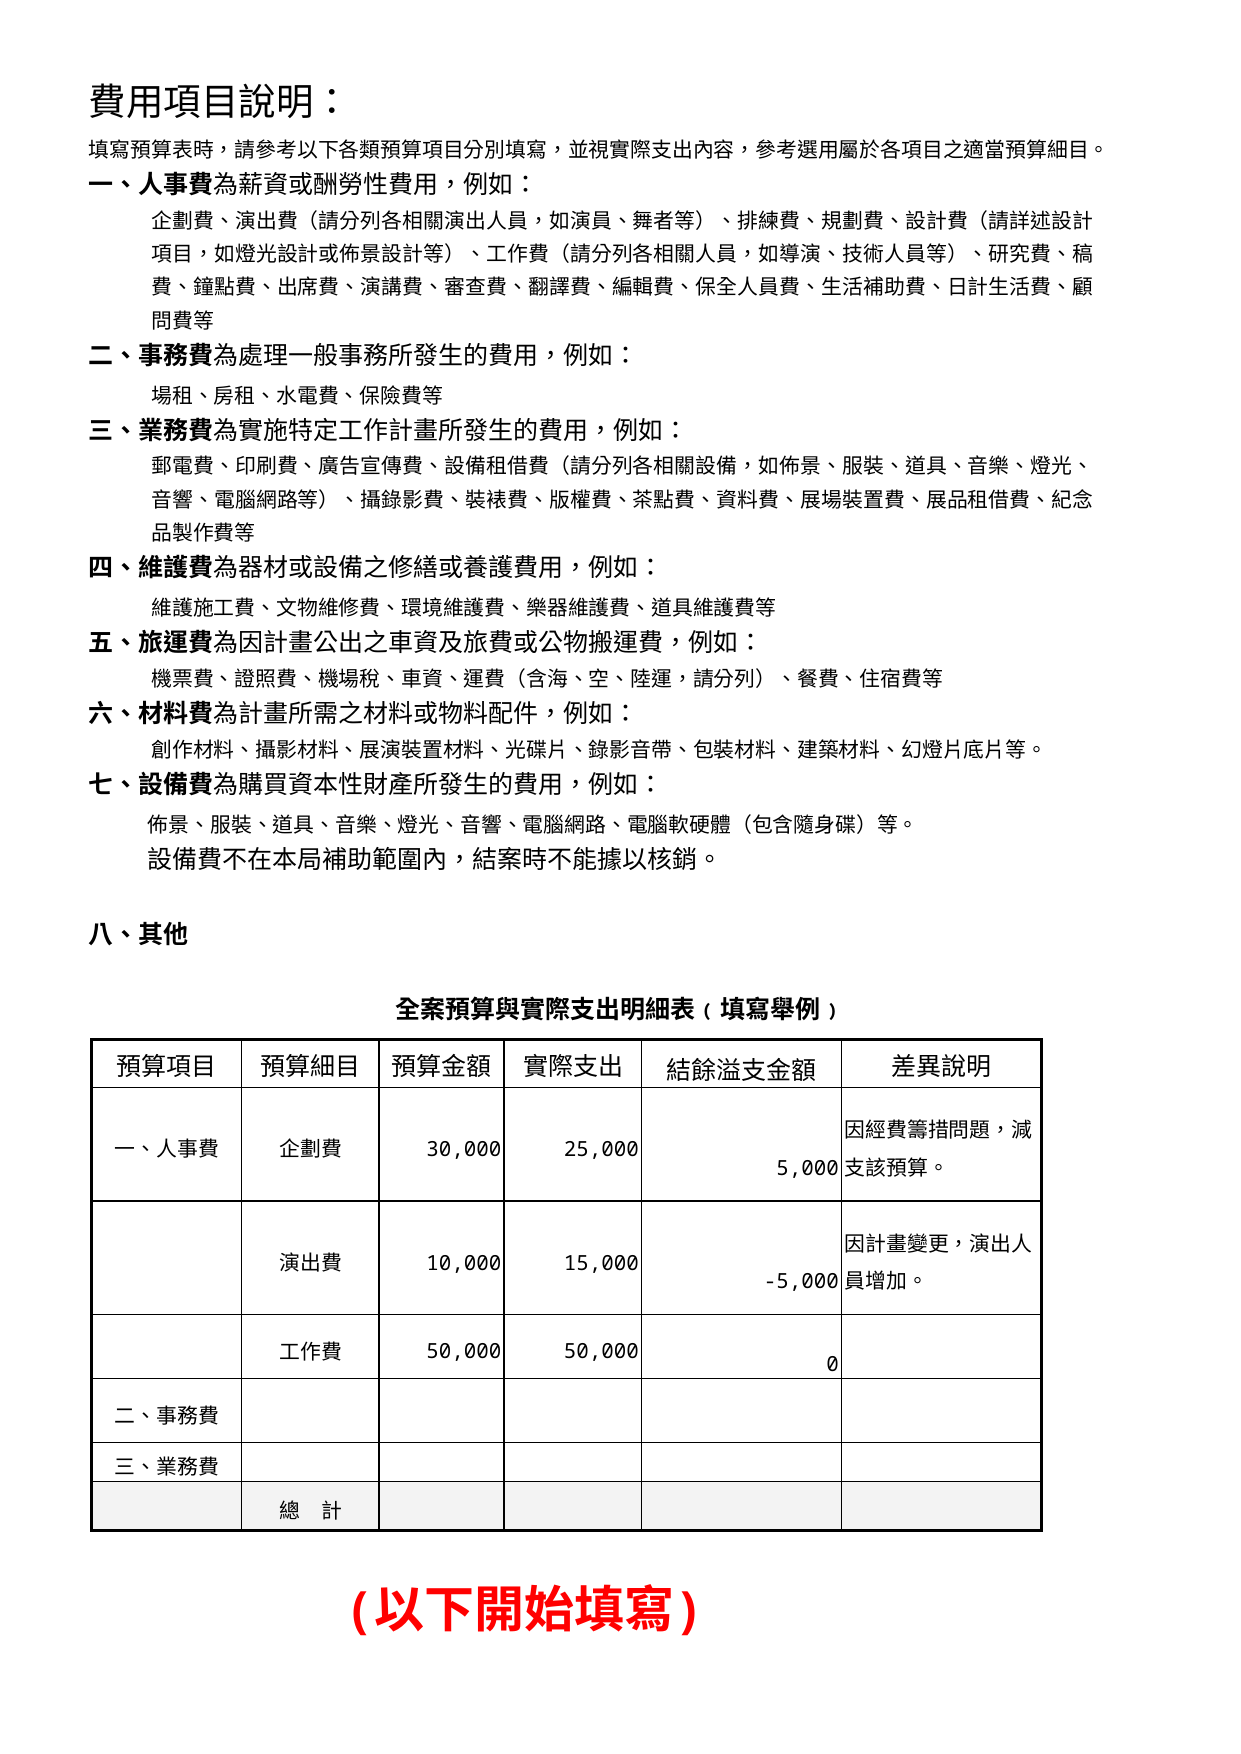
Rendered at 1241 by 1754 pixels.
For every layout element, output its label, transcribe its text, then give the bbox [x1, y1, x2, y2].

table_cell -5,000 [642, 1202, 841, 1313]
text 填寫預算表時，請參考以下各類預算項目分別填寫，並視實際支出內容，參考選用屬於各項目之適當預算細目。 [89, 126, 1095, 163]
table_cell [842, 1315, 1040, 1378]
table_cell 0 [642, 1315, 841, 1378]
table_cell [842, 1443, 1040, 1481]
table_header 預算金額 [380, 1041, 503, 1086]
table_cell [93, 1202, 241, 1313]
table_cell 二、事務費 [93, 1379, 241, 1442]
table_cell [505, 1443, 641, 1481]
text 四、維護費為器材或設備之修繕或養護費用，例如： [76, 547, 1095, 584]
table_cell 總 計 [242, 1482, 378, 1529]
table_header 實際支出 [505, 1041, 641, 1086]
table_cell 工作費 [242, 1315, 378, 1378]
text 機票費、證照費、機場稅、車資、運費（含海、空、陸運，請分列）、餐費、住宿費等 [76, 659, 1095, 692]
table_cell 一、人事費 [93, 1088, 241, 1200]
table_cell [842, 1379, 1040, 1442]
text 七、設備費為購買資本性財產所發生的費用，例如： [76, 763, 1095, 801]
table_cell 25,000 [505, 1088, 641, 1200]
table_cell [93, 1482, 241, 1529]
table_cell 5,000 [642, 1088, 841, 1200]
text 八、其他 [76, 913, 1095, 951]
text 六、材料費為計畫所需之材料或物料配件，例如： [76, 692, 1095, 730]
table_cell 企劃費 [242, 1088, 378, 1200]
text 五、旅運費為因計畫公出之車資及旅費或公物搬運費，例如： [76, 622, 1095, 659]
text 設備費不在本局補助範圍內，結案時不能據以核銷。 [148, 838, 1119, 876]
text 創作材料、攝影材料、展演裝置材料、光碟片、錄影音帶、包裝材料、建築材料、幻燈片底片等。 [151, 730, 1095, 763]
table_cell [242, 1379, 378, 1442]
table_cell 10,000 [380, 1202, 503, 1313]
table_cell 三、業務費 [93, 1443, 241, 1481]
text 二、事務費為處理一般事務所發生的費用，例如： [76, 334, 1095, 372]
table_cell [93, 1315, 241, 1378]
table_cell 因經費籌措問題，減支該預算。 [842, 1088, 1040, 1200]
table_header 差異說明 [842, 1041, 1040, 1086]
text 郵電費、印刷費、廣告宣傳費、設備租借費（請分列各相關設備，如佈景、服裝、道具、音樂、燈光、音響、電腦網路等）、攝錄影費、裝裱費、版權費、茶點費、資料費、展場裝置費、展品租借費、紀念品製作費等 [151, 447, 1095, 547]
text 佈景、服裝、道具、音樂、燈光、音響、電腦網路、電腦軟硬體（包含隨身碟）等。 [148, 801, 1119, 838]
table_cell 50,000 [380, 1315, 503, 1378]
table_cell [642, 1482, 841, 1529]
table_cell [642, 1443, 841, 1481]
text 維護施工費、文物維修費、環境維護費、樂器維護費、道具維護費等 [76, 584, 1095, 622]
table_cell 50,000 [505, 1315, 641, 1378]
table_cell 30,000 [380, 1088, 503, 1200]
table_cell [642, 1379, 841, 1442]
text 一、人事費為薪資或酬勞性費用，例如： [76, 163, 1095, 201]
table_cell [505, 1482, 641, 1529]
table_cell [380, 1379, 503, 1442]
table_cell 15,000 [505, 1202, 641, 1313]
table_cell [505, 1379, 641, 1442]
text (以下開始填寫) [89, 1569, 1152, 1642]
table_header 預算細目 [242, 1041, 378, 1086]
table_cell [380, 1443, 503, 1481]
table_cell [842, 1482, 1040, 1529]
text 費用項目說明： [76, 72, 1095, 126]
table_header 預算項目 [93, 1041, 241, 1086]
text 場租、房租、水電費、保險費等 [151, 372, 1095, 409]
table_cell [380, 1482, 503, 1529]
text 三、業務費為實施特定工作計畫所發生的費用，例如： [76, 409, 1095, 447]
table_cell 因計畫變更，演出人員增加。 [842, 1202, 1040, 1313]
table_cell 演出費 [242, 1202, 378, 1313]
text 企劃費、演出費（請分列各相關演出人員，如演員、舞者等）、排練費、規劃費、設計費（請詳述設計項目，如燈光設計或佈景設計等）、工作費（請分列各相關人員，如導演、技術人員等）、研究費、稿費、鐘點費、出席費、演講費、審查費、翻譯費、編輯費、保全人員費、生活補助費、日計生活費、顧問費等 [151, 201, 1095, 334]
table_header 結餘溢支金額 [642, 1041, 841, 1086]
text 全案預算與實際支出明細表﹙填寫舉例﹚ [89, 988, 1152, 1026]
table_cell [242, 1443, 378, 1481]
